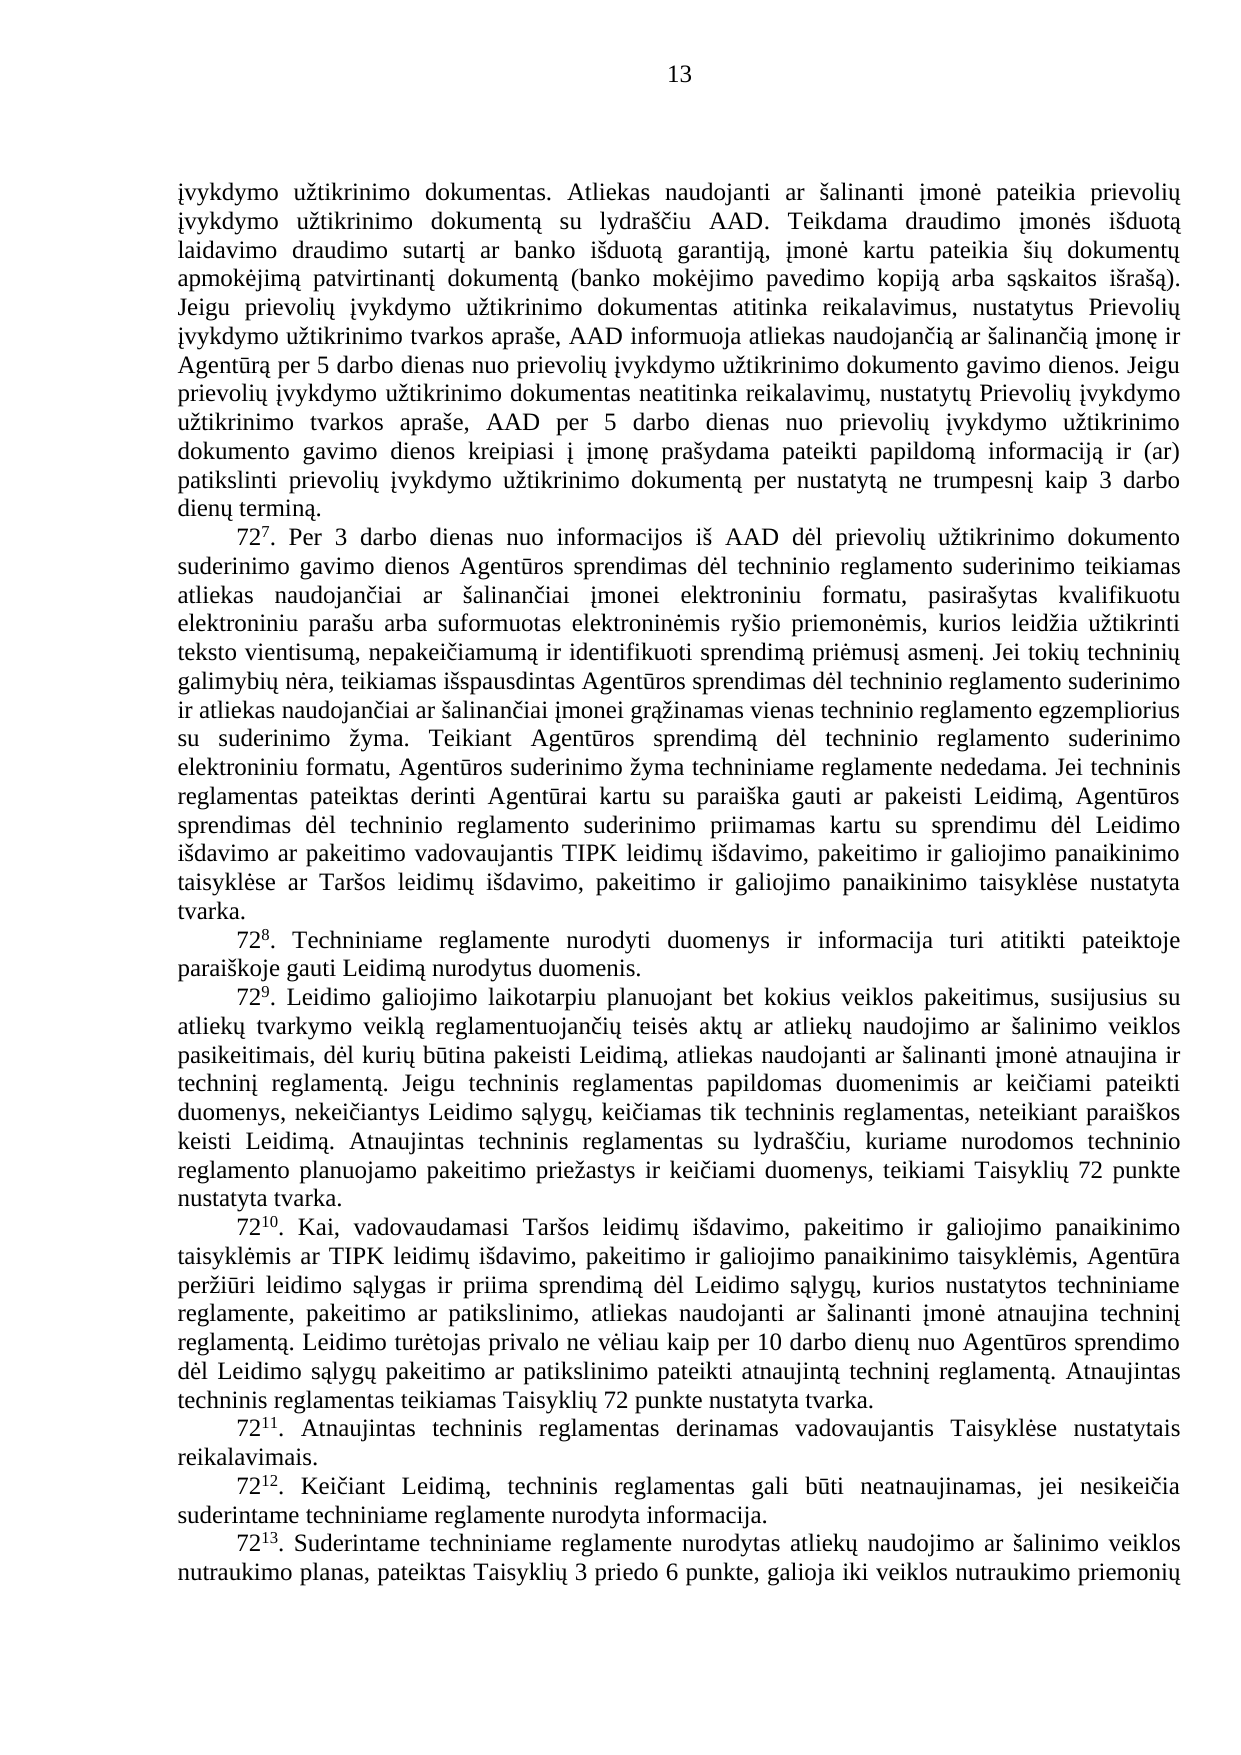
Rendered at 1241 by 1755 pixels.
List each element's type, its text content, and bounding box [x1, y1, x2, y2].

text 7211. Atnaujintas techninis reglamentas derinamas vadovaujantis Taisyklėse nustatytais reikalavimais. [177, 1413, 1181, 1471]
text 728. Techniniame reglamente nurodyti duomenys ir informacija turi atitikti pateiktoje paraiškoje gauti Leidimą nurodytus duomenis. [177, 925, 1181, 982]
text 7213. Suderintame techniniame reglamente nurodytas atliekų naudojimo ar šalinimo veiklos nutraukimo planas, pateiktas Taisyklių 3 priedo 6 punkte, galioja iki veiklos nutraukimo priemonių [177, 1528, 1181, 1586]
text 727. Per 3 darbo dienas nuo informacijos iš AAD dėl prievolių užtikrinimo dokumento suderinimo gavimo dienos Agentūros sprendimas dėl techninio reglamento suderinimo teikiamas atliekas naudojančiai ar šalinančiai įmonei elektroniniu formatu, pasirašytas kvalifikuotu elektroniniu parašu arba suformuotas elektroninėmis ryšio priemonėmis, kurios leidžia užtikrinti teksto vientisumą, nepakeičiamumą ir identifikuoti sprendimą priėmusį asmenį. Jei tokių techninių galimybių nėra, teikiamas išspausdintas Agentūros sprendimas dėl techninio reglamento suderinimo ir atliekas naudojančiai ar šalinančiai įmonei grąžinamas vienas techninio reglamento egzempliorius su suderinimo žyma. Teikiant Agentūros sprendimą dėl techninio reglamento suderinimo elektroniniu formatu, Agentūros suderinimo žyma techniniame reglamente nededama. Jei techninis reglamentas pateiktas derinti Agentūrai kartu su paraiška gauti ar pakeisti Leidimą, Agentūros sprendimas dėl techninio reglamento suderinimo priimamas kartu su sprendimu dėl Leidimo išdavimo ar pakeitimo vadovaujantis TIPK leidimų išdavimo, pakeitimo ir galiojimo panaikinimo taisyklėse ar Taršos leidimų išdavimo, pakeitimo ir galiojimo panaikinimo taisyklėse nustatyta tvarka. [177, 522, 1181, 925]
text 729. Leidimo galiojimo laikotarpiu planuojant bet kokius veiklos pakeitimus, susijusius su atliekų tvarkymo veiklą reglamentuojančių teisės aktų ar atliekų naudojimo ar šalinimo veiklos pasikeitimais, dėl kurių būtina pakeisti Leidimą, atliekas naudojanti ar šalinanti įmonė atnaujina ir techninį reglamentą. Jeigu techninis reglamentas papildomas duomenimis ar keičiami pateikti duomenys, nekeičiantys Leidimo sąlygų, keičiamas tik techninis reglamentas, neteikiant paraiškos keisti Leidimą. Atnaujintas techninis reglamentas su lydraščiu, kuriame nurodomos techninio reglamento planuojamo pakeitimo priežastys ir keičiami duomenys, teikiami Taisyklių 72 punkte nustatyta tvarka. [177, 982, 1181, 1212]
text 7210. Kai, vadovaudamasi Taršos leidimų išdavimo, pakeitimo ir galiojimo panaikinimo taisyklėmis ar TIPK leidimų išdavimo, pakeitimo ir galiojimo panaikinimo taisyklėmis, Agentūra peržiūri leidimo sąlygas ir priima sprendimą dėl Leidimo sąlygų, kurios nustatytos techniniame reglamente, pakeitimo ar patikslinimo, atliekas naudojanti ar šalinanti įmonė atnaujina techninį reglamentą. Leidimo turėtojas privalo ne vėliau kaip per 10 darbo dienų nuo Agentūros sprendimo dėl Leidimo sąlygų pakeitimo ar patikslinimo pateikti atnaujintą techninį reglamentą. Atnaujintas techninis reglamentas teikiamas Taisyklių 72 punkte nustatyta tvarka. [177, 1212, 1181, 1413]
text įvykdymo užtikrinimo dokumentas. Atliekas naudojanti ar šalinanti įmonė pateikia prievolių įvykdymo užtikrinimo dokumentą su lydraščiu AAD. Teikdama draudimo įmonės išduotą laidavimo draudimo sutartį ar banko išduotą garantiją, įmonė kartu pateikia šių dokumentų apmokėjimą patvirtinantį dokumentą (banko mokėjimo pavedimo kopiją arba sąskaitos išrašą). Jeigu prievolių įvykdymo užtikrinimo dokumentas atitinka reikalavimus, nustatytus Prievolių įvykdymo užtikrinimo tvarkos apraše, AAD informuoja atliekas naudojančią ar šalinančią įmonę ir Agentūrą per 5 darbo dienas nuo prievolių įvykdymo užtikrinimo dokumento gavimo dienos. Jeigu prievolių įvykdymo užtikrinimo dokumentas neatitinka reikalavimų, nustatytų Prievolių įvykdymo užtikrinimo tvarkos apraše, AAD per 5 darbo dienas nuo prievolių įvykdymo užtikrinimo dokumento gavimo dienos kreipiasi į įmonę prašydama pateikti papildomą informaciją ir (ar) patikslinti prievolių įvykdymo užtikrinimo dokumentą per nustatytą ne trumpesnį kaip 3 darbo dienų terminą. [177, 177, 1181, 522]
text 7212. Keičiant Leidimą, techninis reglamentas gali būti neatnaujinamas, jei nesikeičia suderintame techniniame reglamente nurodyta informacija. [177, 1471, 1181, 1528]
